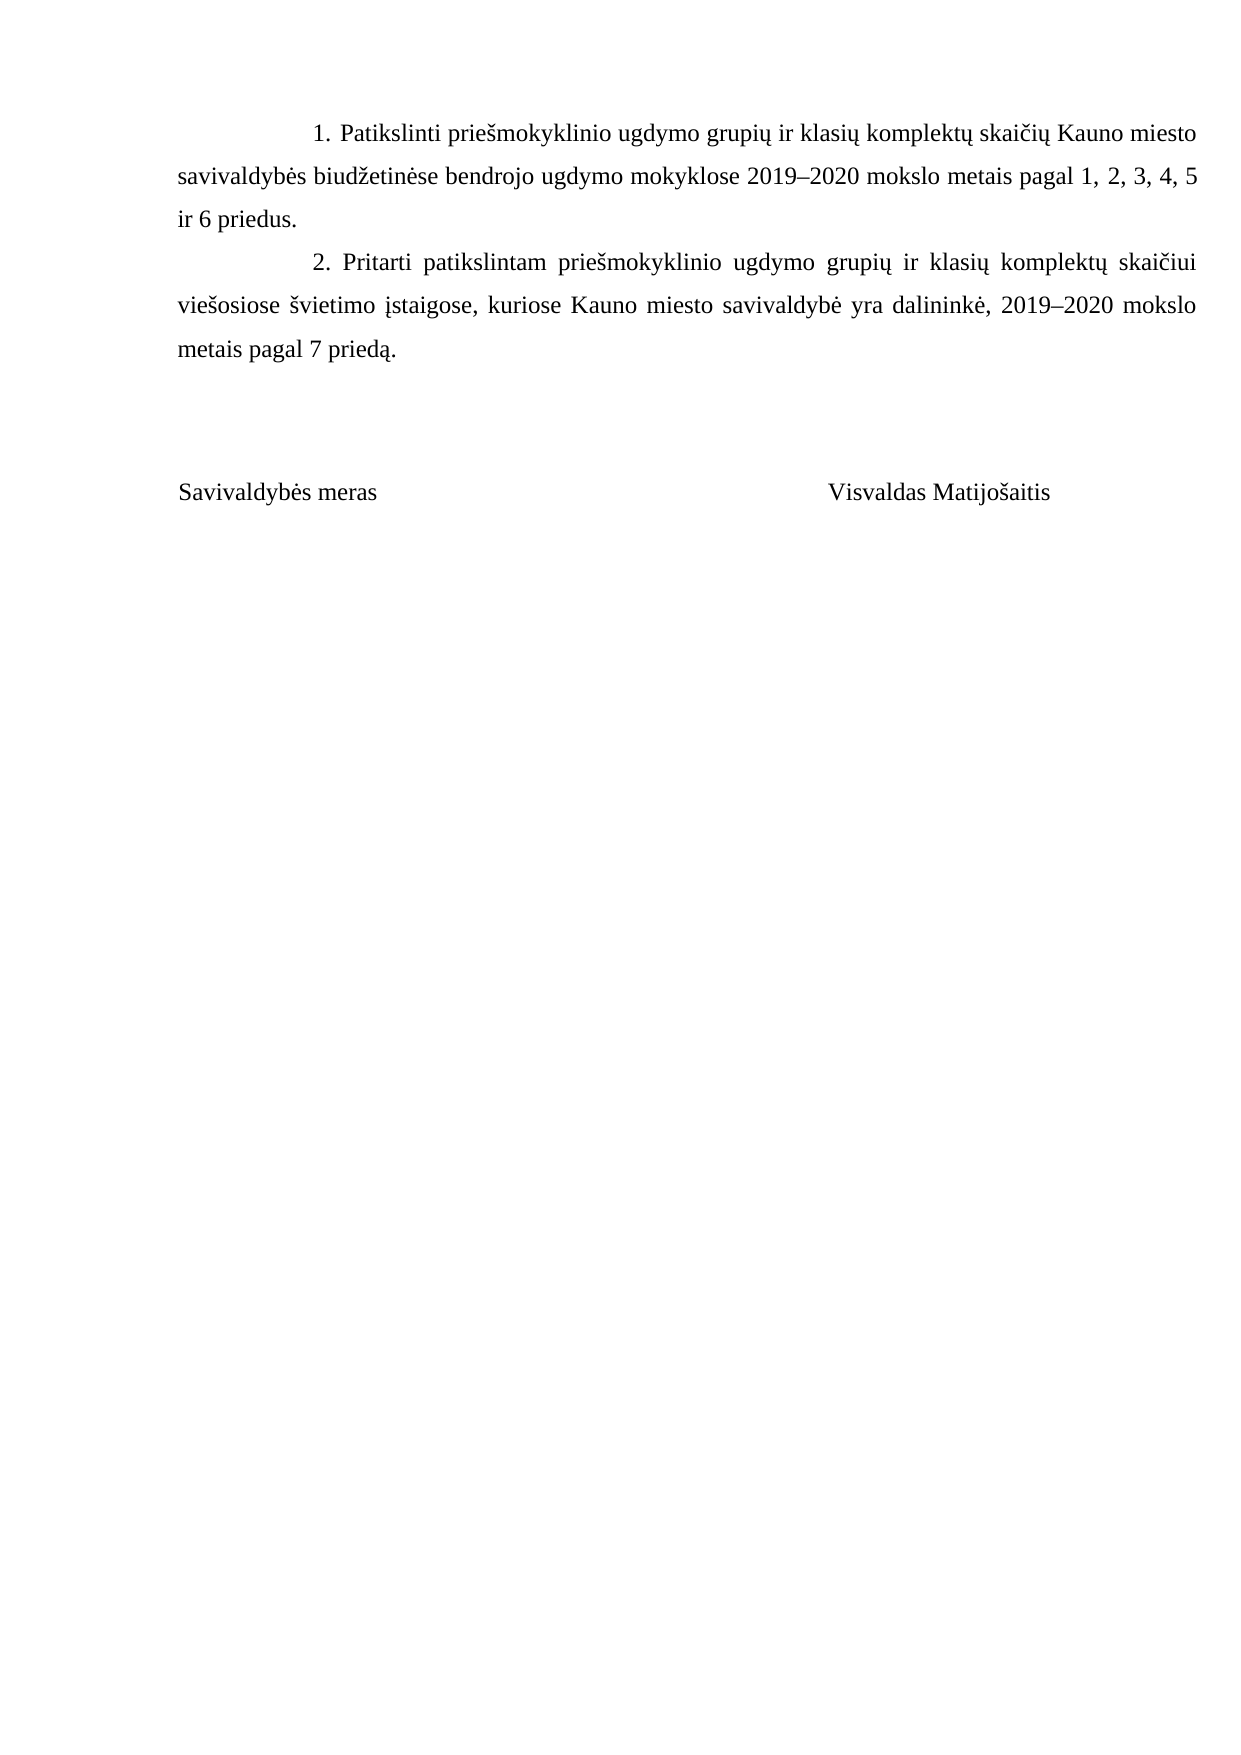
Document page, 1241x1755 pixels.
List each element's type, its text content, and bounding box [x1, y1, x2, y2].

text 2. Pritarti patikslintam priešmokyklinio ugdymo grupių ir klasių komplektų skaičiui viešosiose švietimo įstaigose, kuriose Kauno miesto savivaldybė yra dalininkė, 2019–2020 mokslo metais pagal 7 priedą. [177, 247, 1198, 362]
text 1. Patikslinti priešmokyklinio ugdymo grupių ir klasių komplektų skaičių Kauno miesto savivaldybės biudžetinėse bendrojo ugdymo mokyklose 2019–2020 mokslo metais pagal 1, 2, 3, 4, 5 ir 6 priedus. [177, 118, 1198, 233]
text Savivaldybės meras Visvaldas Matijošaitis [178, 477, 1198, 506]
